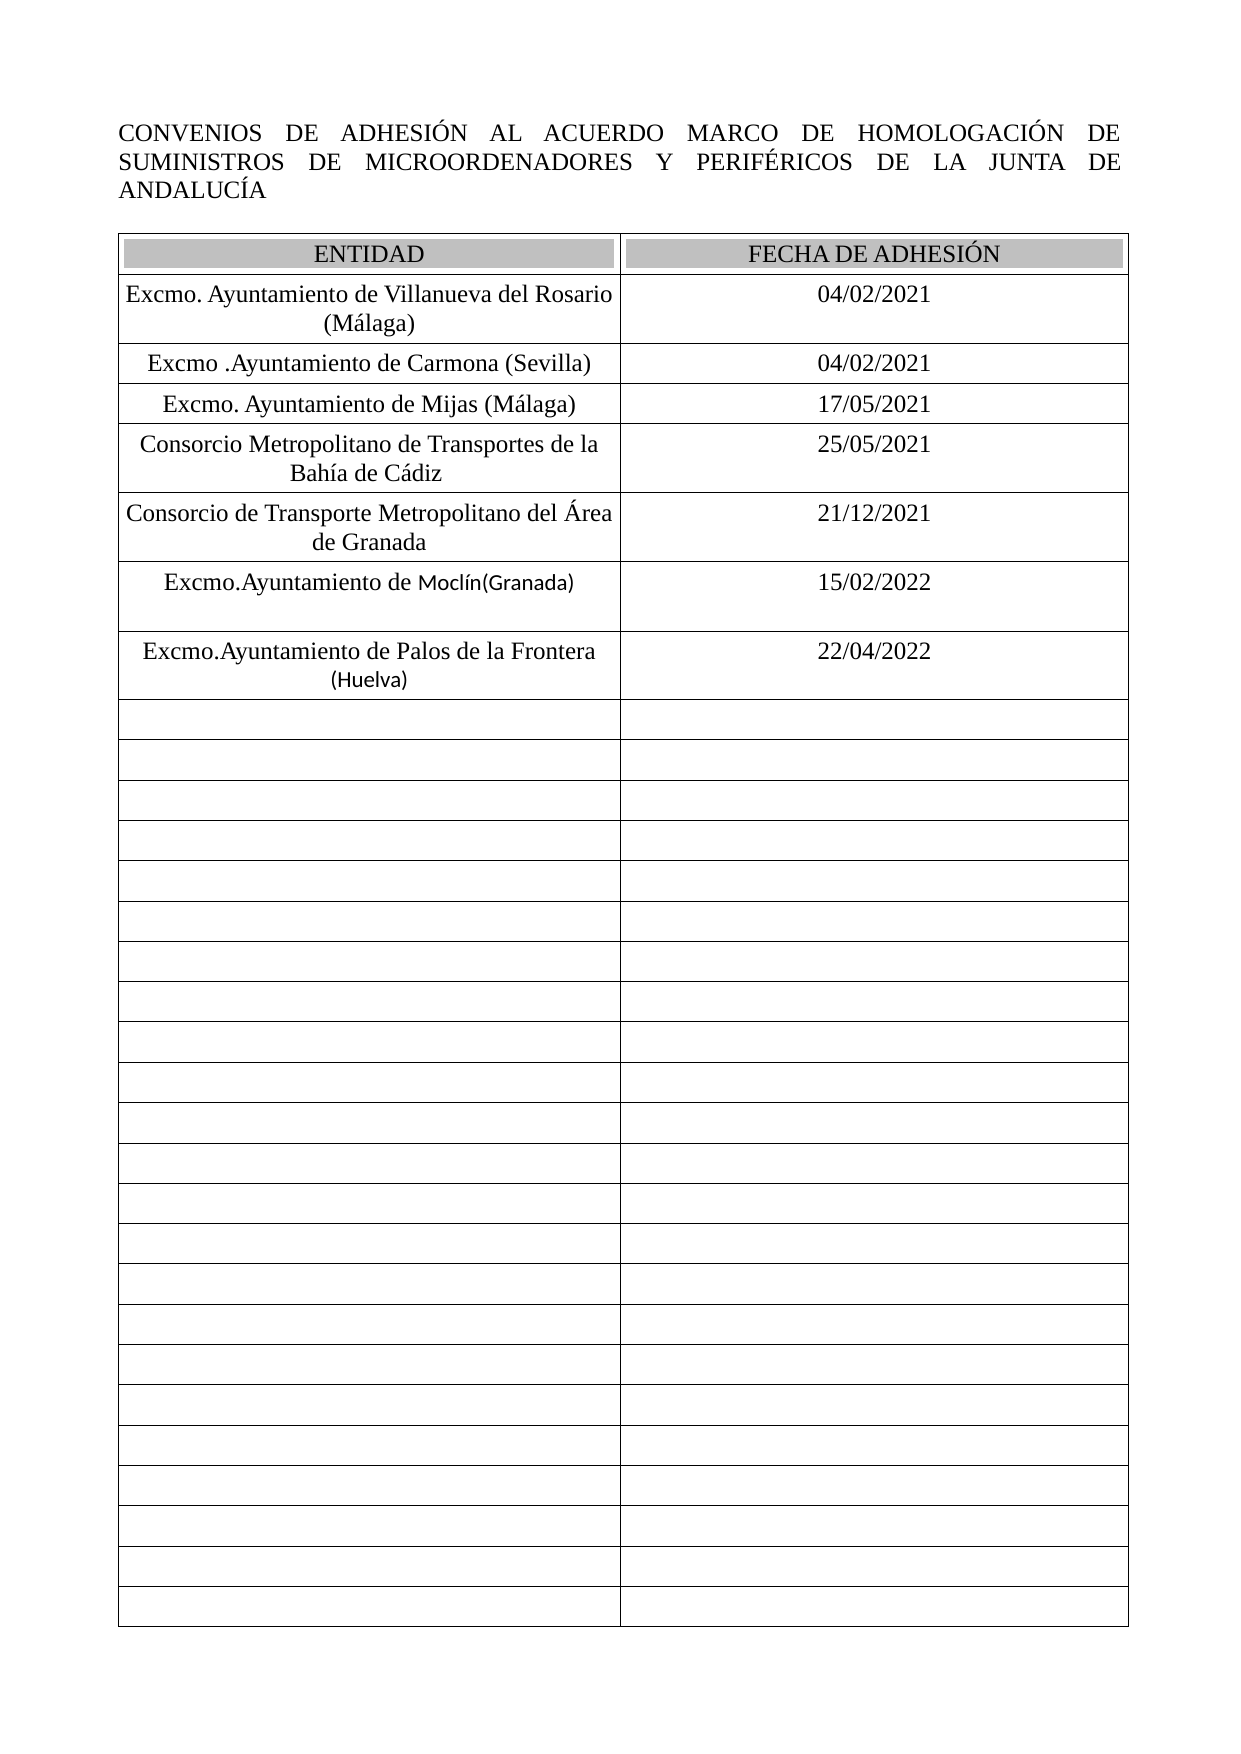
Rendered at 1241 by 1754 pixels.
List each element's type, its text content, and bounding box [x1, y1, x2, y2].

table_cell [119, 1426, 620, 1465]
table_cell [621, 1345, 1128, 1384]
table_cell [621, 1264, 1128, 1304]
table_cell [621, 942, 1128, 981]
table_cell [621, 1305, 1128, 1344]
table_cell [119, 781, 620, 820]
table_cell [621, 1184, 1128, 1223]
table_cell Excmo.Ayuntamiento de Palos de la Frontera (Huelva) [119, 632, 620, 699]
table_cell [119, 1224, 620, 1263]
table_cell Consorcio Metropolitano de Transportes de la Bahía de Cádiz [119, 424, 620, 492]
table_cell [119, 1144, 620, 1183]
table_cell Excmo .Ayuntamiento de Carmona (Sevilla) [119, 344, 620, 383]
table_cell [119, 1184, 620, 1223]
table_cell [621, 1466, 1128, 1505]
table_cell 21/12/2021 [621, 493, 1128, 561]
table_header ENTIDAD [119, 234, 620, 273]
table_cell [621, 1547, 1128, 1586]
table_cell [621, 982, 1128, 1021]
table_cell 15/02/2022 [621, 562, 1128, 631]
table_cell [119, 740, 620, 779]
table_cell 17/05/2021 [621, 384, 1128, 423]
table_cell [119, 861, 620, 901]
table_cell [621, 1587, 1128, 1626]
table_cell [119, 1103, 620, 1142]
table_cell [621, 781, 1128, 820]
table_cell [621, 821, 1128, 860]
table_cell [621, 1426, 1128, 1465]
table_cell 22/04/2022 [621, 632, 1128, 699]
table_cell Consorcio de Transporte Metropolitano del Área de Granada [119, 493, 620, 561]
table_cell Excmo. Ayuntamiento de Mijas (Málaga) [119, 384, 620, 423]
table_cell [621, 1103, 1128, 1142]
table_cell 04/02/2021 [621, 275, 1128, 342]
table_cell [119, 1466, 620, 1505]
table_cell [621, 902, 1128, 941]
table_cell [119, 1506, 620, 1546]
table_cell [621, 740, 1128, 779]
table_cell [119, 1063, 620, 1102]
table_cell [119, 942, 620, 981]
table_cell [621, 1022, 1128, 1062]
table_cell [621, 1506, 1128, 1546]
table_header FECHA DE ADHESIÓN [621, 234, 1128, 273]
table_cell 25/05/2021 [621, 424, 1128, 492]
table_cell [119, 1345, 620, 1384]
text CONVENIOS DE ADHESIÓN AL ACUERDO MARCO DE HOMOLOGACIÓN DE SUMINISTROS DE MICROORDENADORES Y PERIFÉRICOS DE LA JUNTA DE ANDALUCÍA [118, 118, 1122, 204]
table_cell [119, 1385, 620, 1424]
table_cell [119, 1547, 620, 1586]
table_cell 04/02/2021 [621, 344, 1128, 383]
table_cell [119, 1305, 620, 1344]
table_cell [119, 1587, 620, 1626]
table_cell [621, 1224, 1128, 1263]
table_cell [119, 1264, 620, 1304]
table_cell [621, 700, 1128, 739]
table_cell [119, 1022, 620, 1062]
table_cell [119, 902, 620, 941]
table_cell [621, 1063, 1128, 1102]
table_cell [621, 1385, 1128, 1424]
table_cell Excmo.Ayuntamiento de Moclín(Granada) [119, 562, 620, 631]
table_cell [119, 982, 620, 1021]
table_cell Excmo. Ayuntamiento de Villanueva del Rosario (Málaga) [119, 275, 620, 342]
table_cell [119, 821, 620, 860]
table_cell [621, 1144, 1128, 1183]
table_cell [621, 861, 1128, 901]
table_cell [119, 700, 620, 739]
